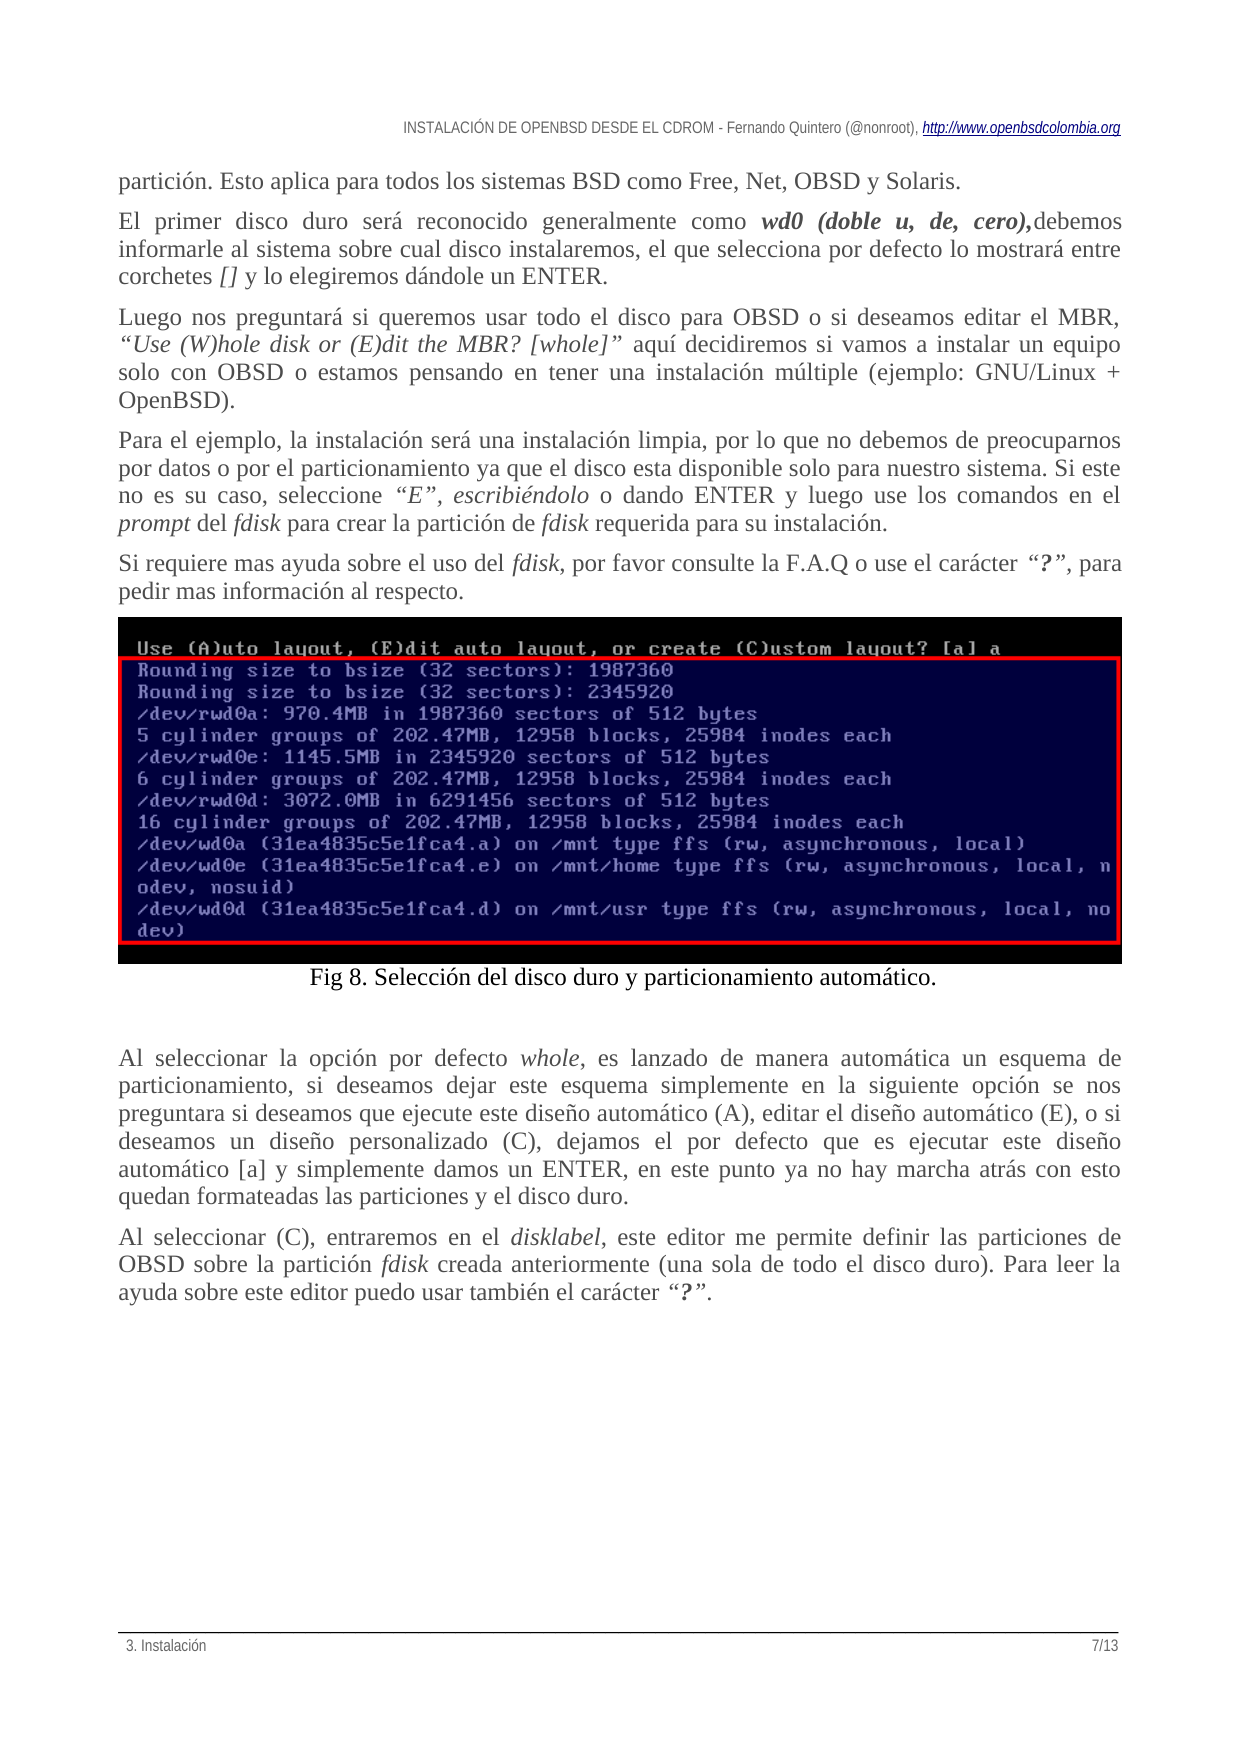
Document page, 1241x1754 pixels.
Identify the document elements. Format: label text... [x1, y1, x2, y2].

text Al seleccionar la opción por defecto whole, es lanzado de manera automática un esquema de particionamiento, si deseamos dejar este esquema simplemente en la siguiente opción se nos preguntara si deseamos que ejecute este diseño automático (A), editar el diseño automático (E), o si deseamos un diseño personalizado (C), dejamos el por defecto que es ejecutar este diseño automático [a] y simplemente damos un ENTER, en este punto ya no hay marcha atrás con esto quedan formateadas las particiones y el disco duro. [118, 1044, 1122, 1210]
text Al seleccionar (C), entraremos en el disklabel, este editor me permite definir las particiones de OBSD sobre la partición fdisk creada anteriormente (una sola de todo el disco duro). Para leer la ayuda sobre este editor puedo usar también el carácter “?”. [118, 1223, 1122, 1306]
text partición. Esto aplica para todos los sistemas BSD como Free, Net, OBSD y Solaris. [118, 167, 1122, 194]
text Si requiere mas ayuda sobre el uso del fdisk, por favor consulte la F.A.Q o use el carácter “?”, para pedir mas información al respecto. [118, 549, 1122, 605]
picture [118, 617, 1122, 964]
text Para el ejemplo, la instalación será una instalación limpia, por lo que no debemos de preocuparnos por datos o por el particionamiento ya que el disco esta disponible solo para nuestro sistema. Si este no es su caso, seleccione “E”, escribiéndolo o dando ENTER y luego use los comandos en el prompt del fdisk para crear la partición de fdisk requerida para su instalación. [118, 426, 1122, 537]
text El primer disco duro será reconocido generalmente como wd0 (doble u, de, cero),debemos informarle al sistema sobre cual disco instalaremos, el que selecciona por defecto lo mostrará entre corchetes [] y lo elegiremos dándole un ENTER. [118, 207, 1122, 290]
text Luego nos preguntará si queremos usar todo el disco para OBSD o si deseamos editar el MBR, “Use (W)hole disk or (E)dit the MBR? [whole]” aquí decidiremos si vamos a instalar un equipo solo con OBSD o estamos pensando en tener una instalación múltiple (ejemplo: GNU/Linux + OpenBSD). [118, 303, 1122, 413]
text Fig 8. Selección del disco duro y particionamiento automático. [118, 964, 1122, 991]
